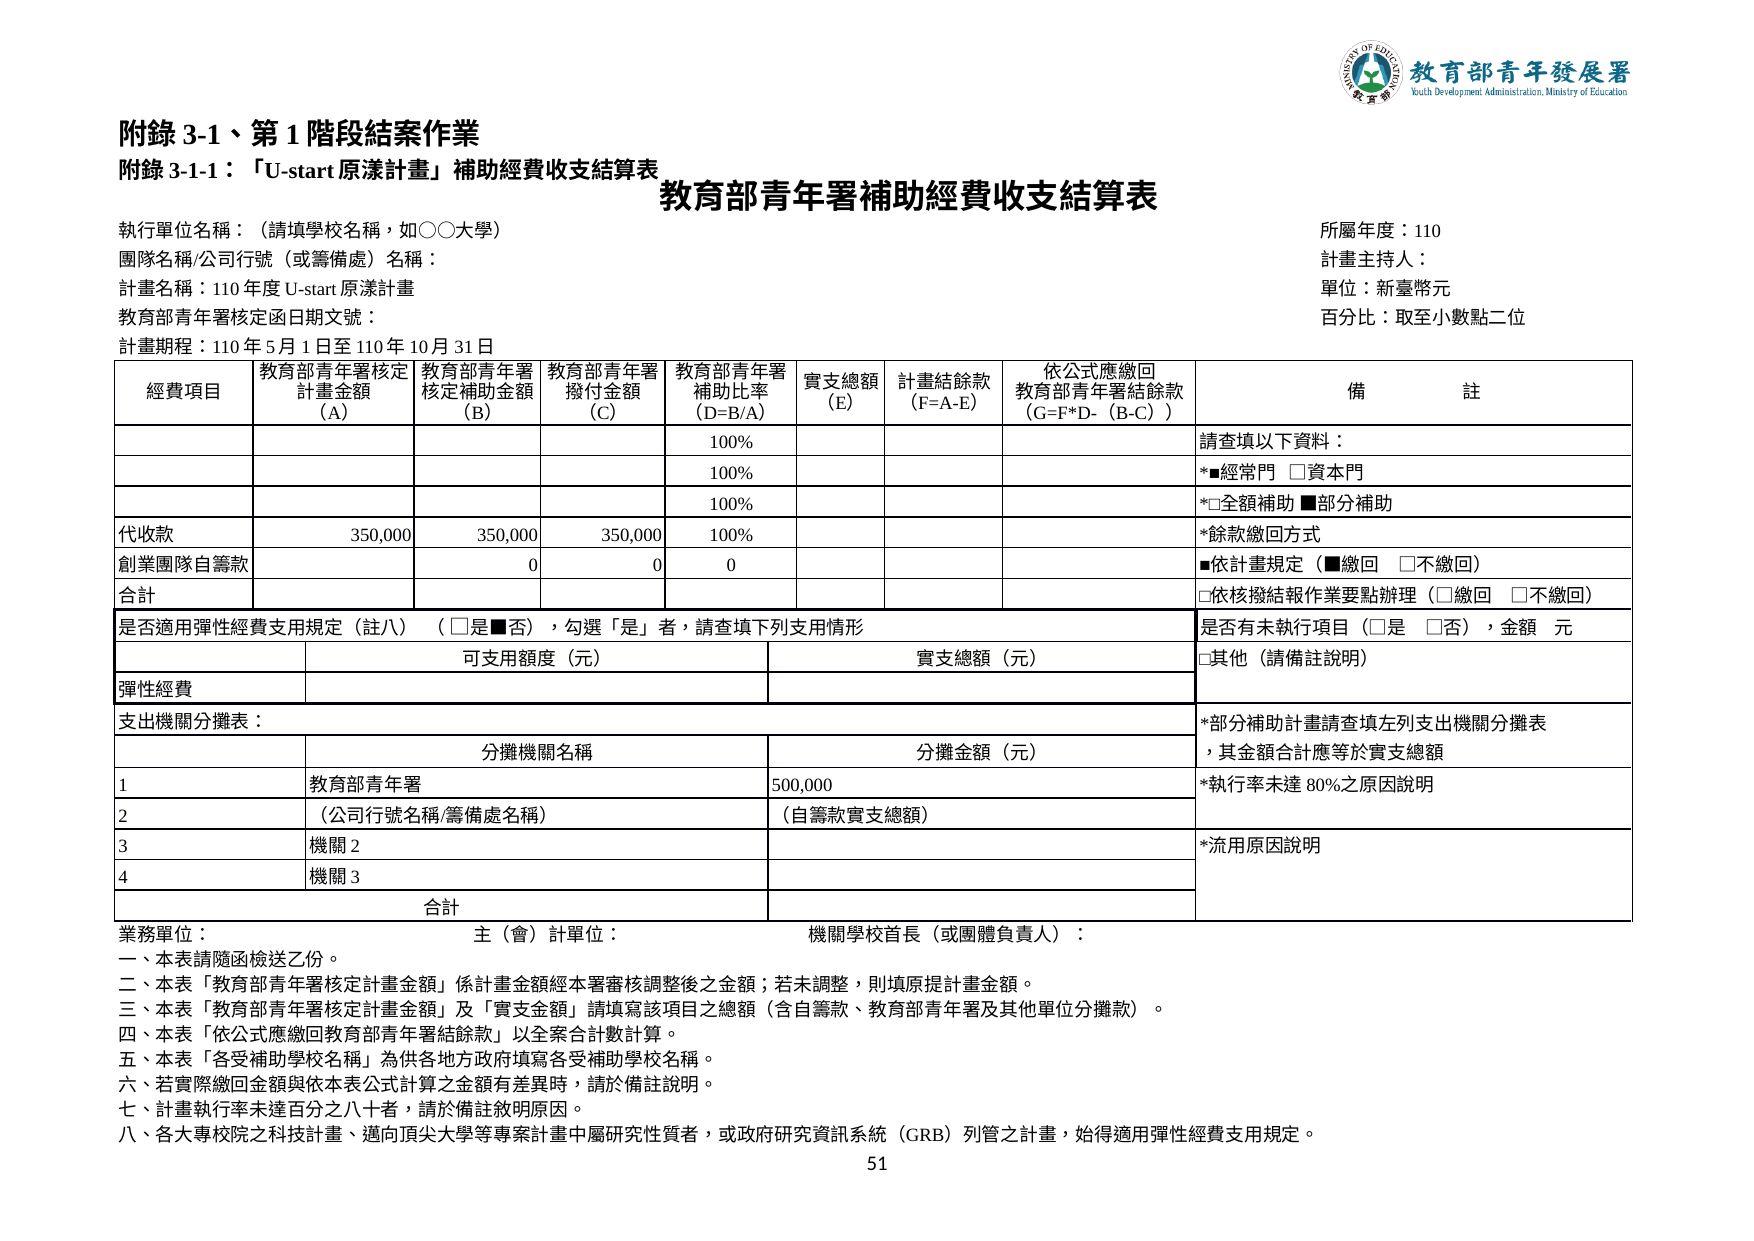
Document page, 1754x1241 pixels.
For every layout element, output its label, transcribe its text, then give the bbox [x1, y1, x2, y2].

table_cell [1003, 487, 1195, 516]
text 四、本表「依公式應繳回教育部青年署結餘款」以全案合計數計算。 [118, 1022, 1636, 1047]
table_cell [769, 891, 1195, 920]
table_cell 計畫名稱：110年度U-start原漾計畫 [115, 272, 643, 301]
table_cell 100% [666, 487, 796, 516]
table_cell [115, 487, 252, 516]
table_cell [949, 243, 1034, 272]
table_cell 請查填以下資料： [1196, 424, 1632, 454]
table_cell 2 [115, 799, 305, 828]
table_header 教育部青年署核定 計畫金額 （A） [254, 361, 413, 424]
table_cell 百分比：取至小數點二位 [1317, 301, 1633, 331]
table_cell 100% [666, 518, 796, 547]
table_cell 1 [115, 768, 305, 797]
table_cell [853, 301, 948, 331]
table_cell [853, 214, 948, 243]
table_cell [541, 579, 664, 608]
text 一、本表請隨函檢送乙份。 [118, 947, 1636, 972]
table_cell 執行單位名稱：（請填學校名稱，如○○大學） [115, 214, 643, 243]
text 八、各大專校院之科技計畫、邁向頂尖大學等專案計畫中屬研究性質者，或政府研究資訊系統（GRB）列管之計畫，始得適用彈性經費支用規定。 [118, 1122, 1636, 1147]
table_header 實支總額 （E） [797, 361, 884, 424]
table_cell 分攤金額（元） [769, 736, 1195, 766]
table_cell [1003, 518, 1195, 547]
table_header 教育部青年署 核定補助金額 （B） [415, 361, 540, 424]
table_header [341, 185, 501, 214]
table_cell 是否適用彈性經費支用規定（註八） （ □是■否），勾選「是」者，請查填下列支用情形 [116, 611, 1194, 641]
text 五、本表「各受補助學校名稱」為供各地方政府填寫各受補助學校名稱。 [118, 1047, 1636, 1072]
table_header 教育部青年署 補助比率 （D=B/A） [666, 361, 796, 424]
table_cell [254, 456, 413, 485]
table_cell 0 [666, 548, 796, 577]
table_cell [643, 272, 766, 301]
table_cell 100% [666, 456, 796, 485]
table_cell 0 [415, 548, 540, 577]
table_cell 可支用額度（元） [306, 642, 767, 671]
table_cell [1003, 456, 1195, 485]
table_cell [766, 214, 853, 243]
table_cell [885, 518, 1002, 547]
table_cell [115, 426, 252, 454]
table_cell 彈性經費 [116, 673, 305, 702]
table_cell [254, 579, 413, 608]
table_cell [415, 456, 540, 485]
table_cell [415, 579, 540, 608]
table_cell [797, 548, 884, 577]
table_cell □依核撥結報作業要點辦理（□繳回 □不繳回） [1196, 578, 1632, 608]
table_cell [254, 487, 413, 516]
table_cell [766, 272, 853, 301]
table_cell 350,000 [254, 518, 413, 547]
table_cell [1035, 272, 1317, 301]
table_cell [306, 673, 767, 702]
table_cell 創業團隊自籌款 [115, 548, 252, 577]
table_cell [541, 426, 664, 454]
text 計畫期程：110年5月1日至110年10月31日 [118, 331, 1636, 360]
table_header 經費項目 [115, 361, 252, 424]
table_cell 計畫主持人： [1317, 243, 1633, 272]
table_cell [643, 243, 766, 272]
table_cell [769, 860, 1195, 889]
table_cell 實支總額（元） [769, 642, 1194, 671]
text 七、計畫執行率未達百分之八十者，請於備註敘明原因。 [118, 1097, 1636, 1122]
table_cell [797, 426, 884, 454]
table_cell 0 [541, 548, 664, 577]
table_cell 支出機關分攤表： [115, 705, 1195, 734]
table_cell 350,000 [415, 518, 540, 547]
table_cell 教育部青年署 [306, 768, 767, 797]
table_cell [115, 736, 305, 766]
table_cell *■經常門 □資本門 [1196, 455, 1632, 485]
table_cell 500,000 [769, 768, 1195, 797]
table_header 依公式應繳回 教育部青年署結餘款 （G=F*D-（B-C）） [1003, 361, 1195, 424]
table_cell 100% [666, 426, 796, 454]
table_cell [885, 548, 1002, 577]
text 三、本表「教育部青年署核定計畫金額」及「實支金額」請填寫該項目之總額（含自籌款、教育部青年署及其他單位分攤款）。 [118, 997, 1636, 1022]
table_cell 機關2 [306, 830, 767, 858]
table_cell [949, 214, 1034, 243]
table_cell [797, 456, 884, 485]
table_cell [541, 456, 664, 485]
table_cell [885, 487, 1002, 516]
table_cell [853, 272, 948, 301]
table_cell [1035, 243, 1317, 272]
table_cell [115, 456, 252, 485]
table_cell [666, 579, 796, 608]
table_cell 所屬年度：110 [1317, 214, 1633, 243]
table_cell [116, 642, 305, 671]
text 附錄3-1、第1階段結案作業 [118, 118, 1636, 151]
table_cell 是否有未執行項目（□是 □否），金額 元 [1198, 608, 1632, 641]
table_cell [1003, 426, 1195, 454]
table_cell [254, 548, 413, 577]
table_header [1317, 185, 1633, 214]
table_cell [885, 426, 1002, 454]
table_cell [1003, 548, 1195, 577]
table_cell [766, 243, 853, 272]
table_cell 合計 [115, 579, 252, 608]
table_cell [853, 243, 948, 272]
table_cell [797, 579, 884, 608]
table_cell 單位：新臺幣元 [1317, 272, 1633, 301]
picture [1332, 35, 1636, 109]
table_cell [949, 301, 1034, 331]
table_header 教育部青年署補助經費收支結算表 [501, 185, 1317, 214]
table_cell [541, 487, 664, 516]
table_cell 分攤機關名稱 [306, 736, 767, 766]
table_header 教育部青年署 撥付金額 （C） [541, 361, 664, 424]
table_cell [1003, 579, 1195, 608]
table_cell *部分補助計畫請查填左列支出機關分攤表 ，其金額合計應等於實支總額 [1197, 702, 1632, 766]
table_header 計畫結餘款 （F=A-E） [885, 361, 1002, 424]
table_cell 教育部青年署核定函日期文號： [115, 301, 766, 331]
table_cell [1035, 301, 1317, 331]
table_cell [797, 518, 884, 547]
table_cell [769, 830, 1195, 858]
table_header [115, 185, 341, 214]
table_cell [885, 579, 1002, 608]
text 六、若實際繳回金額與依本表公式計算之金額有差異時，請於備註說明。 [118, 1072, 1636, 1097]
table_cell [797, 487, 884, 516]
table_cell [769, 673, 1194, 702]
table_cell [415, 487, 540, 516]
table_cell ■依計畫規定（■繳回 □不繳回） [1196, 547, 1632, 577]
table_cell 代收款 [115, 518, 252, 547]
table_cell [415, 426, 540, 454]
table_cell 團隊名稱/公司行號（或籌備處）名稱： [115, 243, 643, 272]
table_cell *流用原因說明 [1196, 828, 1632, 920]
text 附錄3-1-1：「U-start原漾計畫」補助經費收支結算表 [118, 151, 1636, 185]
table_cell 合計 [115, 891, 767, 920]
table_cell □其他（請備註說明） [1197, 641, 1632, 702]
table_cell 350,000 [541, 518, 664, 547]
table_cell *餘款繳回方式 [1196, 516, 1632, 547]
table_cell （公司行號名稱/籌備處名稱） [306, 799, 767, 828]
table_cell [254, 426, 413, 454]
table_header 備 註 [1196, 361, 1632, 424]
text 二、本表「教育部青年署核定計畫金額」係計畫金額經本署審核調整後之金額；若未調整，則填原提計畫金額。 [118, 972, 1636, 997]
table_cell [1035, 214, 1317, 243]
table_cell *執行率未達80%之原因說明 [1196, 766, 1632, 828]
table_cell 機關3 [306, 860, 767, 889]
table_cell 4 [115, 860, 305, 889]
text 業務單位： 主（會）計單位： 機關學校首長（或團體負責人）： [118, 922, 1636, 947]
table_cell （自籌款實支總額） [769, 799, 1195, 828]
table_cell [949, 272, 1034, 301]
table_cell [766, 301, 853, 331]
table_cell [885, 456, 1002, 485]
table_cell [643, 214, 766, 243]
table_cell 3 [115, 830, 305, 858]
table_cell *□全額補助 ■部分補助 [1196, 485, 1632, 516]
